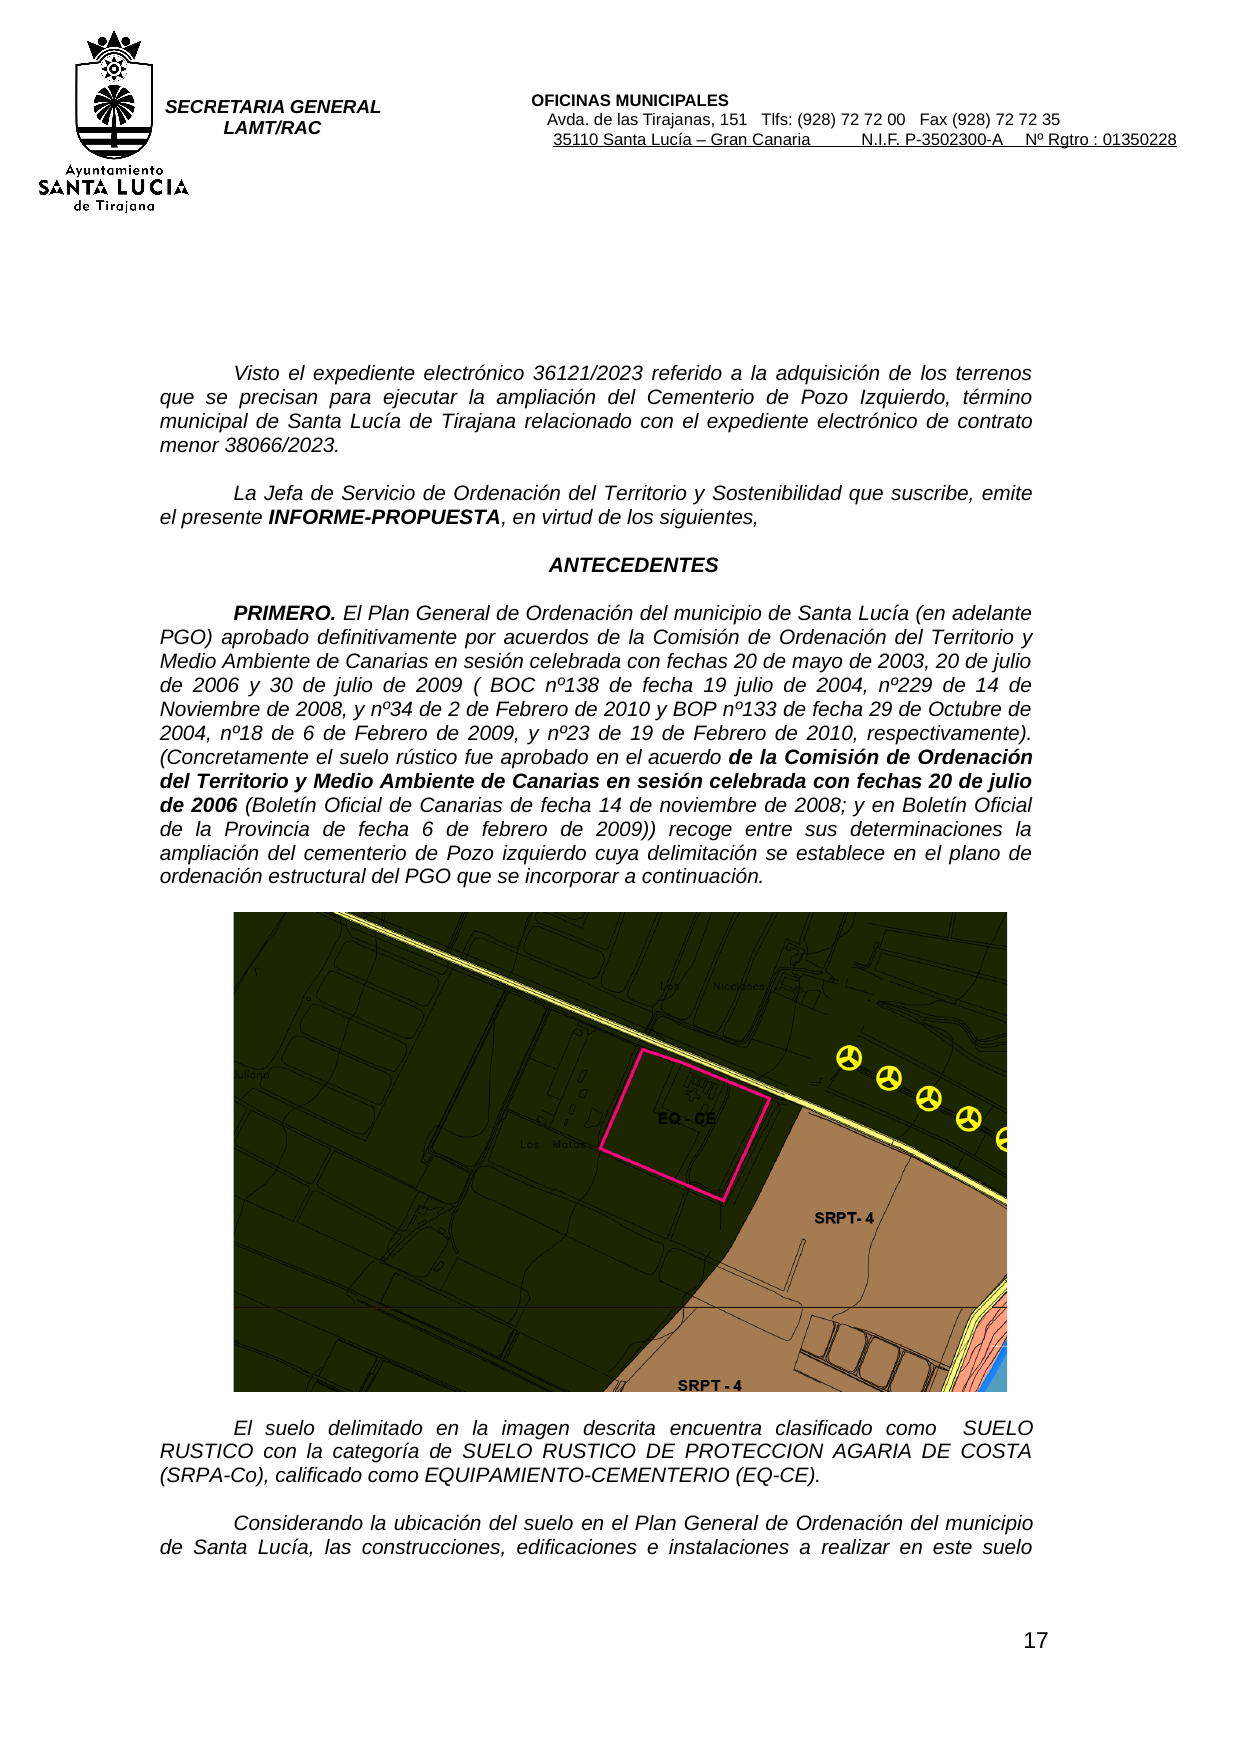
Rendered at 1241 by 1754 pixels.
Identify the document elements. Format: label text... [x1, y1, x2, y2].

picture [969, 912, 1008, 1392]
text ANTECEDENTES [159, 553, 1034, 577]
text La Jefa de Servicio de Ordenación del Territorio y Sostenibilidad que suscribe, emite el presente INFORME-PROPUESTA, en virtud de los siguientes, [159, 481, 1034, 529]
text El suelo delimitado en la imagen descrita encuentra clasificado como SUELO RUSTICO con la categoría de SUELO RUSTICO DE PROTECCION AGARIA DE COSTA (SRPA-Co), calificado como EQUIPAMIENTO-CEMENTERIO (EQ-CE). [159, 1415, 1034, 1487]
text Considerando la ubicación del suelo en el Plan General de Ordenación del municipio de Santa Lucía, las construcciones, edificaciones e instalaciones a realizar en este suelo [159, 1511, 1034, 1559]
picture [10, 0, 217, 239]
text PRIMERO. El Plan General de Ordenación del municipio de Santa Lucía (en adelante PGO) aprobado definitivamente por acuerdos de la Comisión de Ordenación del Territorio y Medio Ambiente de Canarias en sesión celebrada con fechas 20 de mayo de 2003, 20 de julio de 2006 y 30 de julio de 2009 ( BOC nº138 de fecha 19 julio de 2004, nº229 de 14 de Noviembre de 2008, y nº34 de 2 de Febrero de 2010 y BOP nº133 de fecha 29 de Octubre de 2004, nº18 de 6 de Febrero de 2009, y nº23 de 19 de Febrero de 2010, respectivamente). (Concretamente el suelo rústico fue aprobado en el acuerdo de la Comisión de Ordenación del Territorio y Medio Ambiente de Canarias en sesión celebrada con fechas 20 de julio de 2006 (Boletín Oficial de Canarias de fecha 14 de noviembre de 2008; y en Boletín Oficial de la Provincia de fecha 6 de febrero de 2009)) recoge entre sus determinaciones la ampliación del cementerio de Pozo izquierdo cuya delimitación se establece en el plano de ordenación estructural del PGO que se incorporar a continuación. [159, 601, 1034, 888]
text Visto el expediente electrónico 36121/2023 referido a la adquisición de los terrenos que se precisan para ejecutar la ampliación del Cementerio de Pozo Izquierdo, término municipal de Santa Lucía de Tirajana relacionado con el expediente electrónico de contrato menor 38066/2023. [159, 361, 1034, 457]
